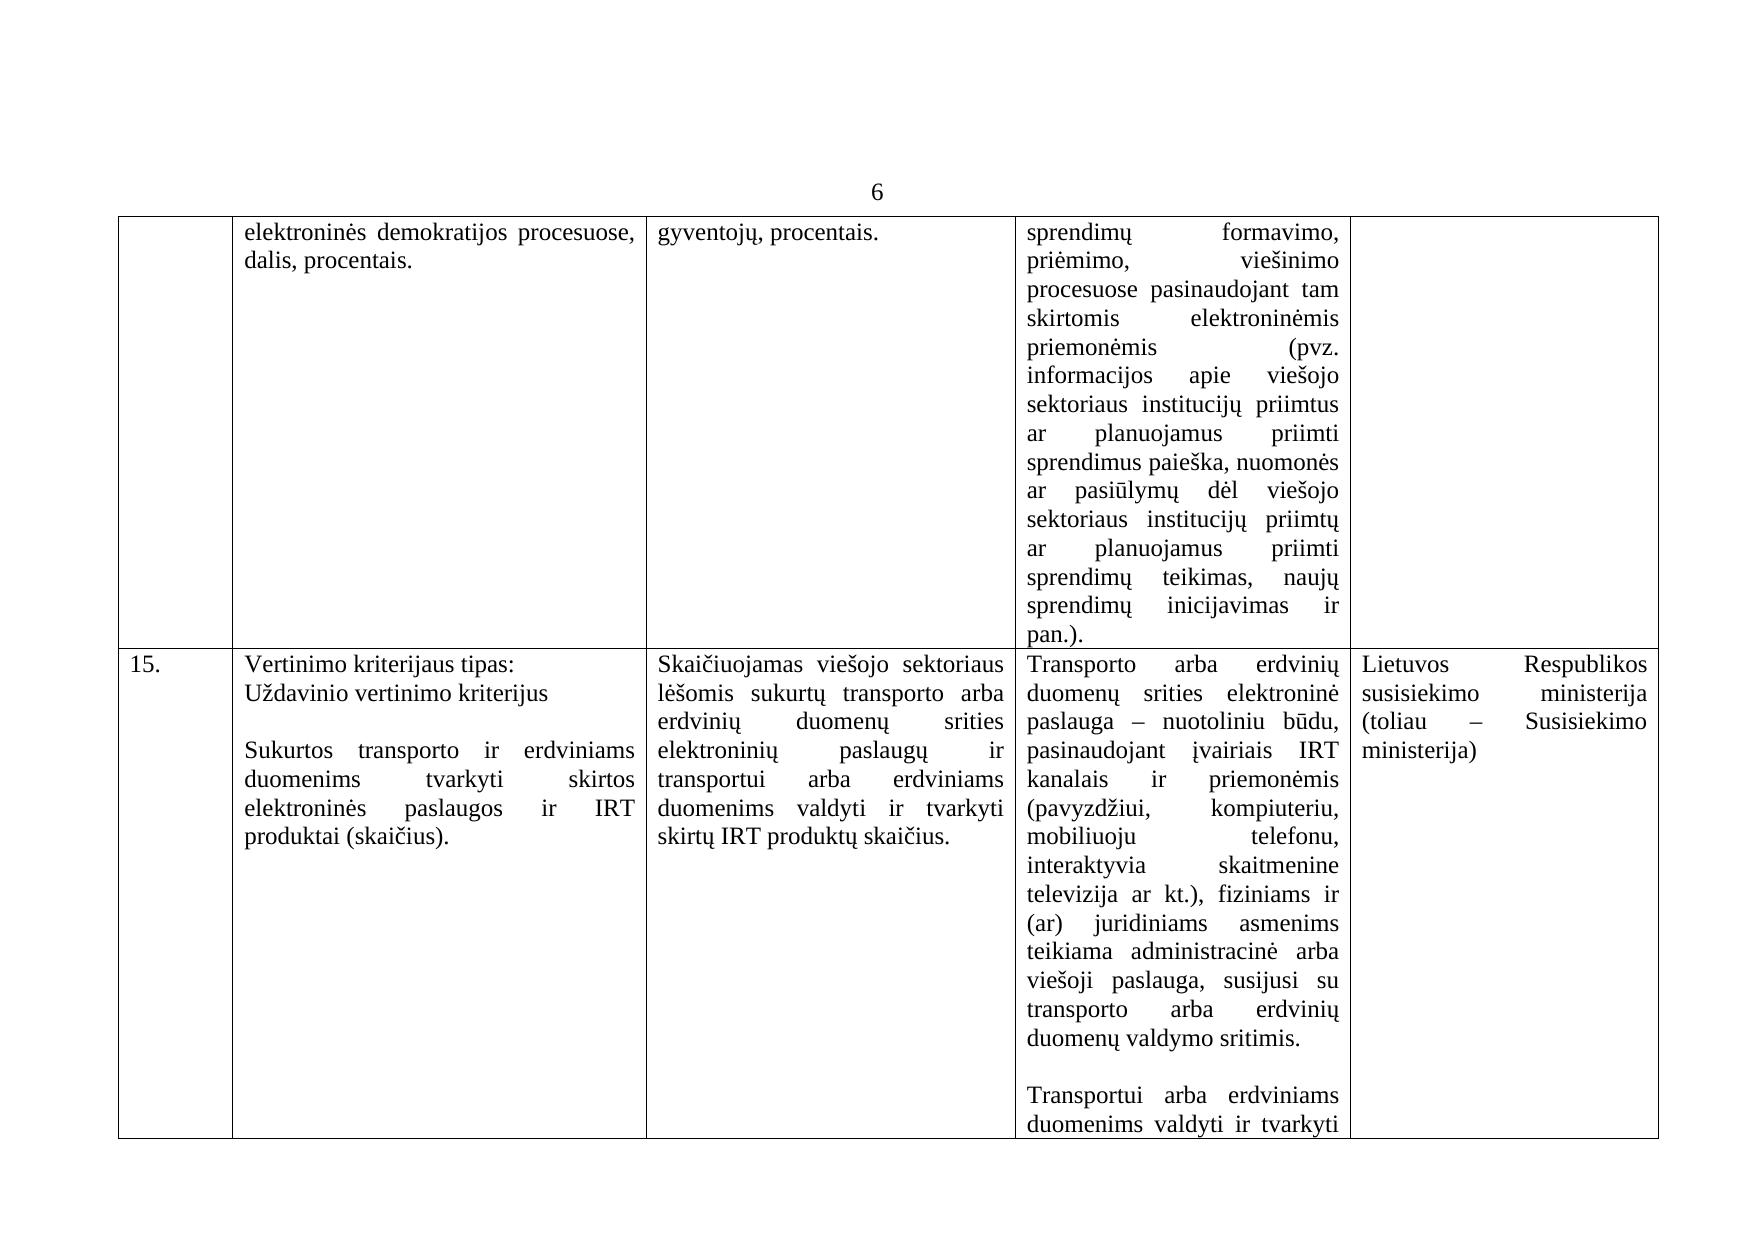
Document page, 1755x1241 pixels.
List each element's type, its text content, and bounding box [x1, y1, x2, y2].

table_cell elektroninės demokratijos procesuose, dalis, procentais. [233, 217, 646, 648]
table_cell sprendimų formavimo, priėmimo, viešinimo procesuose pasinaudojant tam skirtomis elektroninėmis priemonėmis (pvz. informacijos apie viešojo sektoriaus institucijų priimtus ar planuojamus priimti sprendimus paieška, nuomonės ar pasiūlymų dėl viešojo sektoriaus institucijų priimtų ar planuojamus priimti sprendimų teikimas, naujų sprendimų inicijavimas ir pan.). [1016, 217, 1350, 648]
table_cell [119, 217, 232, 648]
table_cell Vertinimo kriterijaus tipas: Uždavinio vertinimo kriterijus Sukurtos transporto ir erdviniams duomenims tvarkyti skirtos elektroninės paslaugos ir IRT produktai (skaičius). [233, 649, 646, 1138]
table_cell Transporto arba erdvinių duomenų srities elektroninė paslauga – nuotoliniu būdu, pasinaudojant įvairiais IRT kanalais ir priemonėmis (pavyzdžiui, kompiuteriu, mobiliuoju telefonu, interaktyvia skaitmenine televizija ar kt.), fiziniams ir (ar) juridiniams asmenims teikiama administracinė arba viešoji paslauga, susijusi su transporto arba erdvinių duomenų valdymo sritimis. Transportui arba erdviniams duomenims valdyti ir tvarkyti [1016, 649, 1350, 1138]
table_cell Lietuvos Respublikos susisiekimo ministerija (toliau – Susisiekimo ministerija) [1351, 649, 1658, 1138]
table_cell [1351, 217, 1658, 648]
table_cell gyventojų, procentais. [647, 217, 1015, 648]
table_cell Skaičiuojamas viešojo sektoriaus lėšomis sukurtų transporto arba erdvinių duomenų srities elektroninių paslaugų ir transportui arba erdviniams duomenims valdyti ir tvarkyti skirtų IRT produktų skaičius. [647, 649, 1015, 1138]
table_cell 15. [119, 649, 232, 1138]
